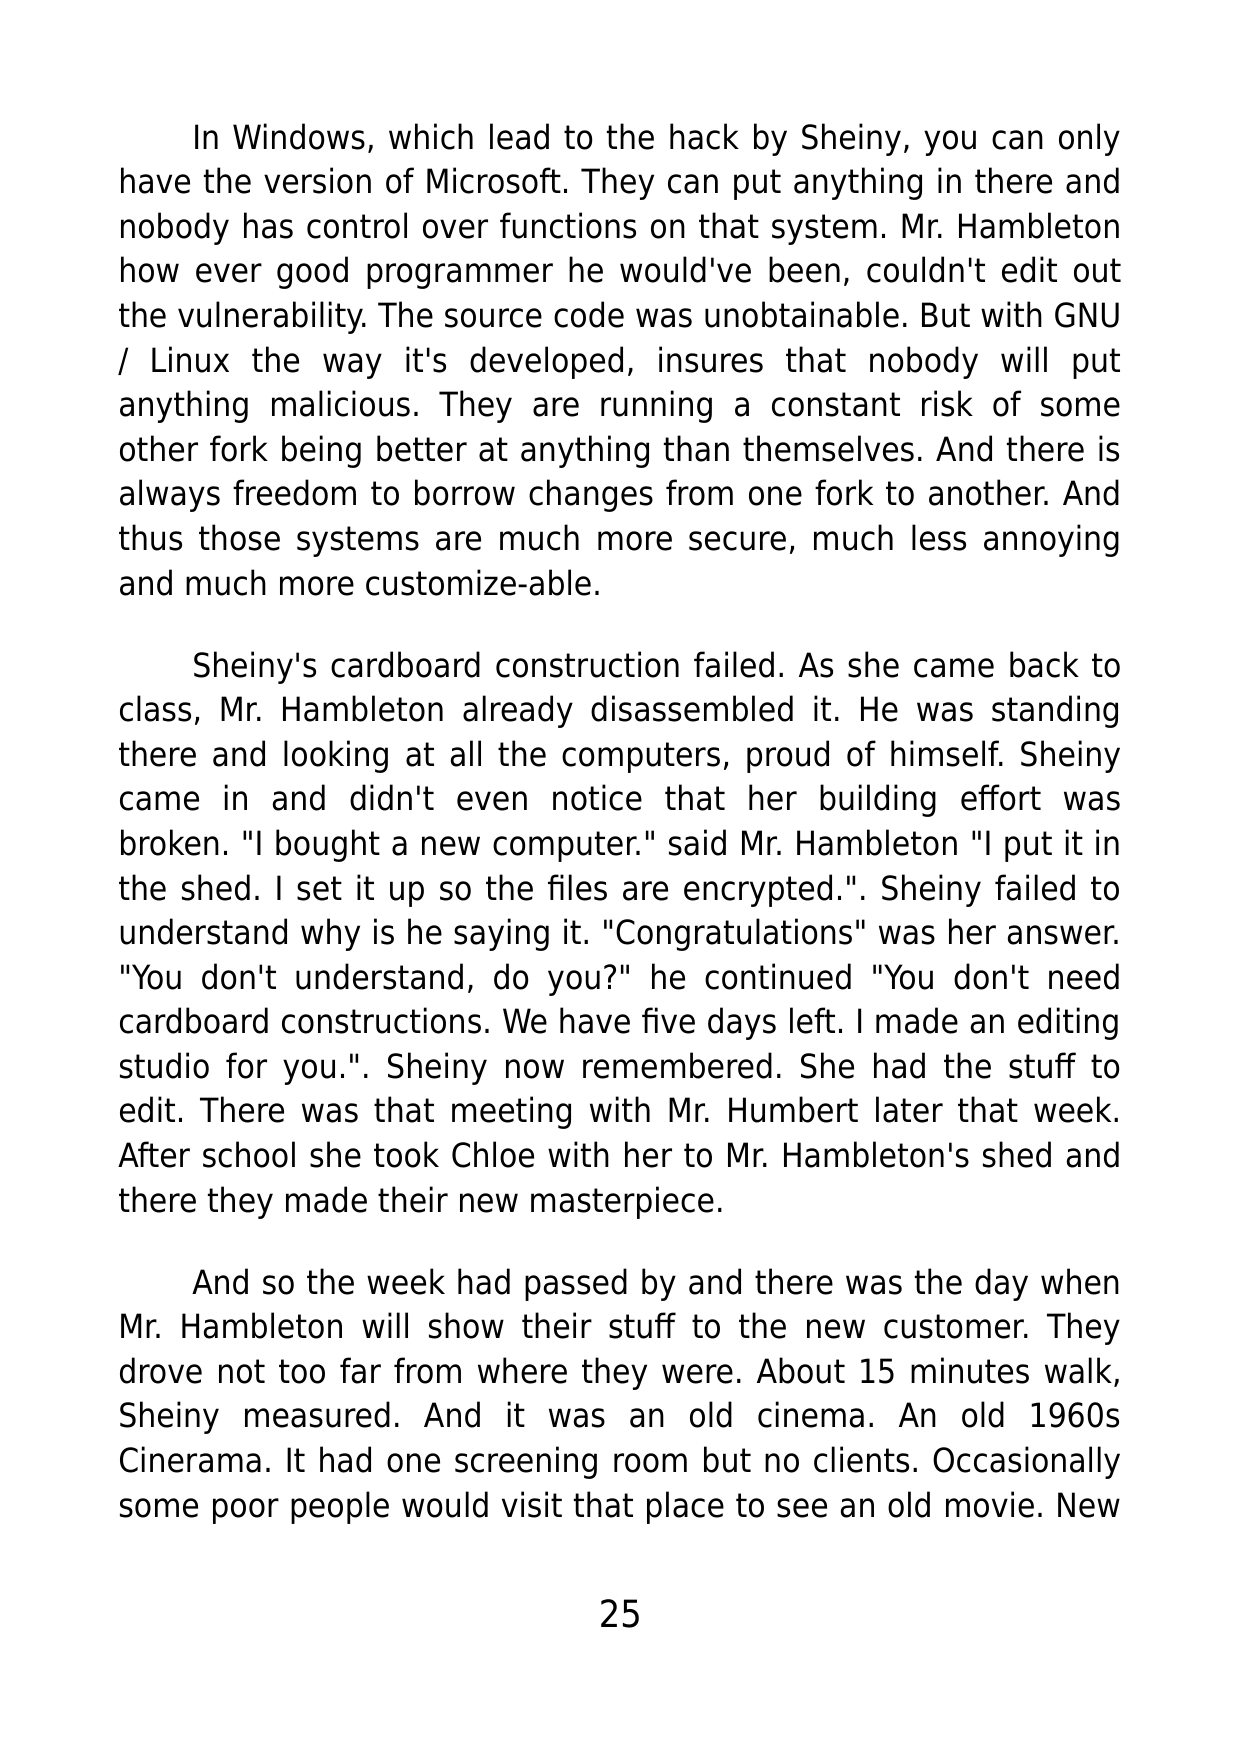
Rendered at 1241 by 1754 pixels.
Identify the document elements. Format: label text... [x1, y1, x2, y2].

text And so the week had passed by and there was the day when Mr. Hambleton will show their stuff to the new customer. They drove not too far from where they were. About 15 minutes walk, Sheiny measured. And it was an old cinema. An old 1960s Cinerama. It had one screening room but no clients. Occasionally some poor people would visit that place to see an old movie. New [118, 1263, 1122, 1525]
text In Windows, which lead to the hack by Sheiny, you can only have the version of Microsoft. They can put anything in there and nobody has control over functions on that system. Mr. Hambleton how ever good programmer he would've been, couldn't edit out the vulnerability. The source code was unobtainable. But with GNU / Linux the way it's developed, insures that nobody will put anything malicious. They are running a constant risk of some other fork being better at anything than themselves. And there is always freedom to borrow changes from one fork to another. And thus those systems are much more secure, much less annoying and much more customize-able. [118, 118, 1122, 603]
text Sheiny's cardboard construction failed. As she came back to class, Mr. Hambleton already disassembled it. He was standing there and looking at all the computers, proud of himself. Sheiny came in and didn't even notice that her building effort was broken. "I bought a new computer." said Mr. Hambleton "I put it in the shed. I set it up so the files are encrypted.". Sheiny failed to understand why is he saying it. "Congratulations" was her answer. "You don't understand, do you?" he continued "You don't need cardboard constructions. We have five days left. I made an editing studio for you.". Sheiny now remembered. She had the stuff to edit. There was that meeting with Mr. Humbert later that week. After school she took Chloe with her to Mr. Hambleton's shed and there they made their new masterpiece. [118, 646, 1122, 1220]
